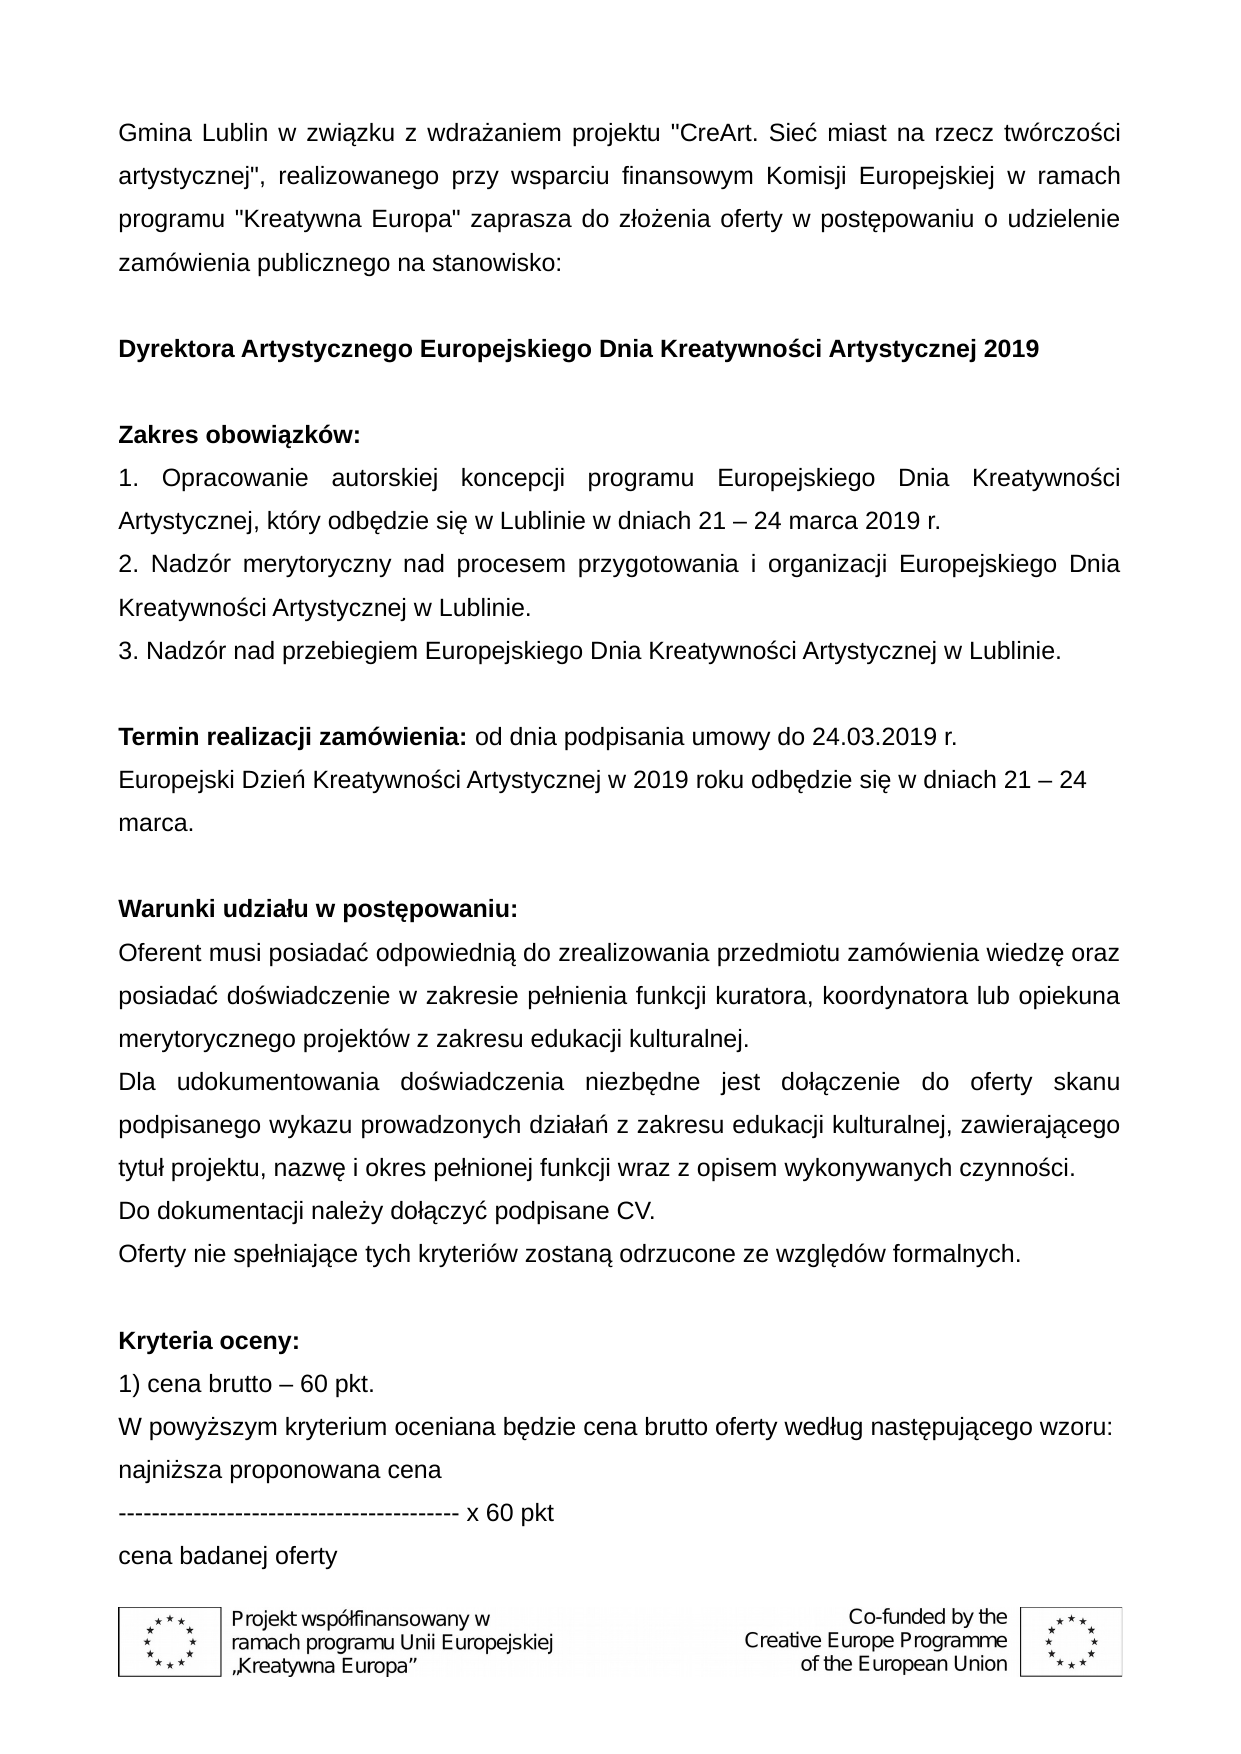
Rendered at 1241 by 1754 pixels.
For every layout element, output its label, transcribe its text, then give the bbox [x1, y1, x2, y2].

text Do dokumentacji należy dołączyć podpisane CV. [118, 1196, 1122, 1225]
text marca. [118, 808, 1122, 837]
text 1. Opracowanie autorskiej koncepcji programu Europejskiego Dnia Kreatywności Artystycznej, który odbędzie się w Lublinie w dniach 21 – 24 marca 2019 r. [118, 463, 1122, 535]
text Warunki udziału w postępowaniu: [118, 894, 1122, 923]
text ----------------------------------------- x 60 pkt [118, 1498, 1122, 1527]
text Oferent musi posiadać odpowiednią do zrealizowania przedmiotu zamówienia wiedzę oraz posiadać doświadczenie w zakresie pełnienia funkcji kuratora, koordynatora lub opiekuna merytorycznego projektów z zakresu edukacji kulturalnej. [118, 937, 1122, 1052]
text 1) cena brutto – 60 pkt. [118, 1369, 1122, 1397]
text cena badanej oferty [118, 1541, 1122, 1570]
text 3. Nadzór nad przebiegiem Europejskiego Dnia Kreatywności Artystycznej w Lublinie. [118, 636, 1122, 664]
text Termin realizacji zamówienia: od dnia podpisania umowy do 24.03.2019 r. [118, 722, 1122, 751]
text Kryteria oceny: [118, 1326, 1122, 1354]
text W powyższym kryterium oceniana będzie cena brutto oferty według następującego wzoru: [118, 1412, 1122, 1441]
text Europejski Dzień Kreatywności Artystycznej w 2019 roku odbędzie się w dniach 21 – 24 [118, 765, 1122, 794]
text Gmina Lublin w związku z wdrażaniem projektu "CreArt. Sieć miast na rzecz twórczości artystycznej", realizowanego przy wsparciu finansowym Komisji Europejskiej w ramach programu "Kreatywna Europa" zaprasza do złożenia oferty w postępowaniu o udzielenie zamówienia publicznego na stanowisko: [118, 118, 1122, 276]
picture [118, 1607, 1123, 1677]
text Oferty nie spełniające tych kryteriów zostaną odrzucone ze względów formalnych. [118, 1239, 1122, 1268]
text 2. Nadzór merytoryczny nad procesem przygotowania i organizacji Europejskiego Dnia Kreatywności Artystycznej w Lublinie. [118, 549, 1122, 621]
text Dyrektora Artystycznego Europejskiego Dnia Kreatywności Artystycznej 2019 [118, 334, 1122, 362]
text Dla udokumentowania doświadczenia niezbędne jest dołączenie do oferty skanu podpisanego wykazu prowadzonych działań z zakresu edukacji kulturalnej, zawierającego tytuł projektu, nazwę i okres pełnionej funkcji wraz z opisem wykonywanych czynności. [118, 1067, 1122, 1182]
text najniższa proponowana cena [118, 1455, 1122, 1484]
text Zakres obowiązków: [118, 420, 1122, 449]
